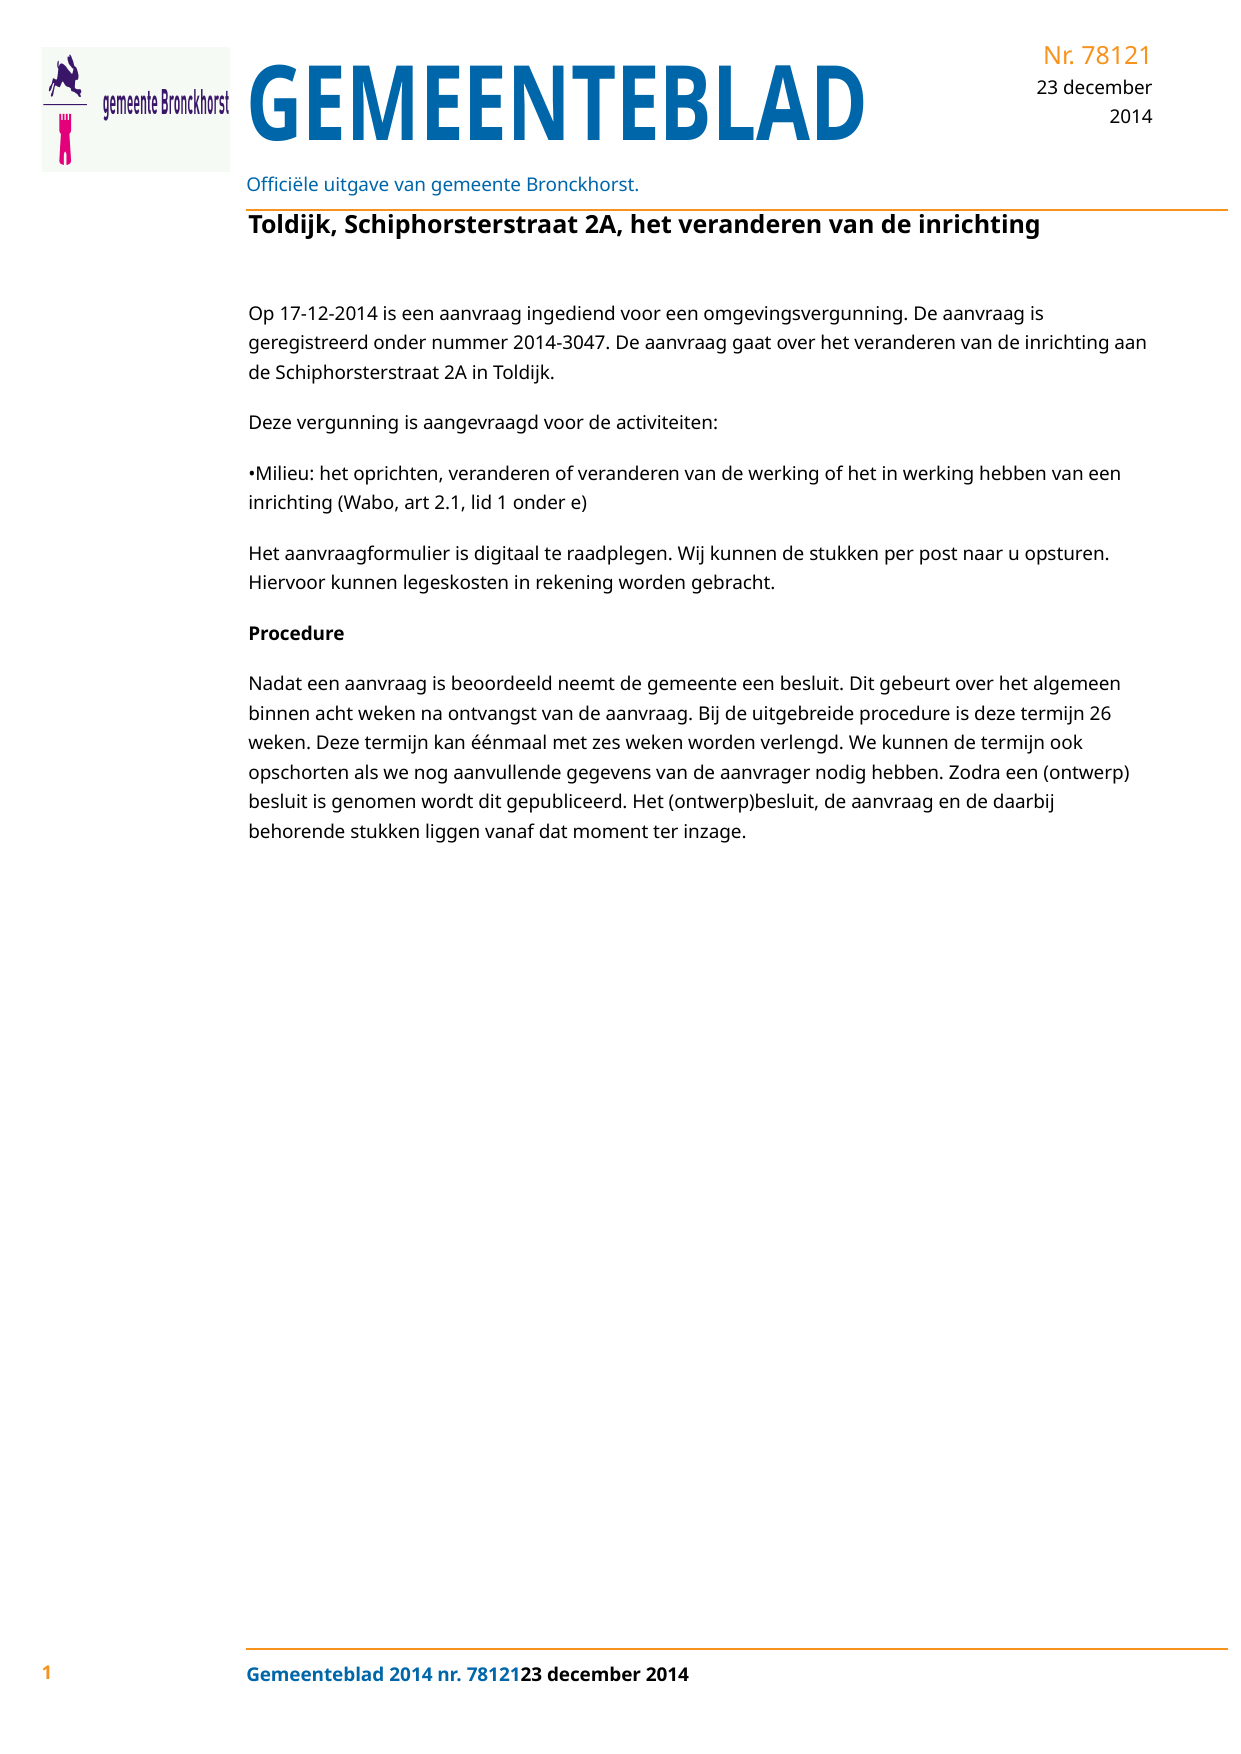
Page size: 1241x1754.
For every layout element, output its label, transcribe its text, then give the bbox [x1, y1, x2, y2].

text Het aanvraagformulier is digitaal te raadplegen. Wij kunnen de stukken per post naar u opsturen. Hiervoor kunnen legeskosten in rekening worden gebracht. [248, 540, 1152, 595]
text Toldijk, Schiphorsterstraat 2A, het veranderen van de inrichting [248, 211, 1152, 241]
text Op 17-12-2014 is een aanvraag ingediend voor een omgevingsvergunning. De aanvraag is geregistreerd onder nummer 2014-3047. De aanvraag gaat over het veranderen van de inrichting aan de Schiphorsterstraat 2A in Toldijk. [248, 300, 1152, 385]
text Nadat een aanvraag is beoordeeld neemt de gemeente een besluit. Dit gebeurt over het algemeen binnen acht weken na ontvangst van de aanvraag. Bij de uitgebreide procedure is deze termijn 26 weken. Deze termijn kan éénmaal met zes weken worden verlengd. We kunnen de termijn ook opschorten als we nog aanvullende gegevens van de aanvrager nodig hebben. Zodra een (ontwerp) besluit is genomen wordt dit gepubliceerd. Het (ontwerp)besluit, de aanvraag en de daarbij behorende stukken liggen vanaf dat moment ter inzage. [248, 670, 1152, 844]
text •Milieu: het oprichten, veranderen of veranderen van de werking of het in werking hebben van een inrichting (Wabo, art 2.1, lid 1 onder e) [248, 460, 1152, 515]
picture [41, 47, 231, 172]
text Deze vergunning is aangevraagd voor de activiteiten: [248, 409, 1152, 435]
text Procedure [248, 620, 1152, 646]
